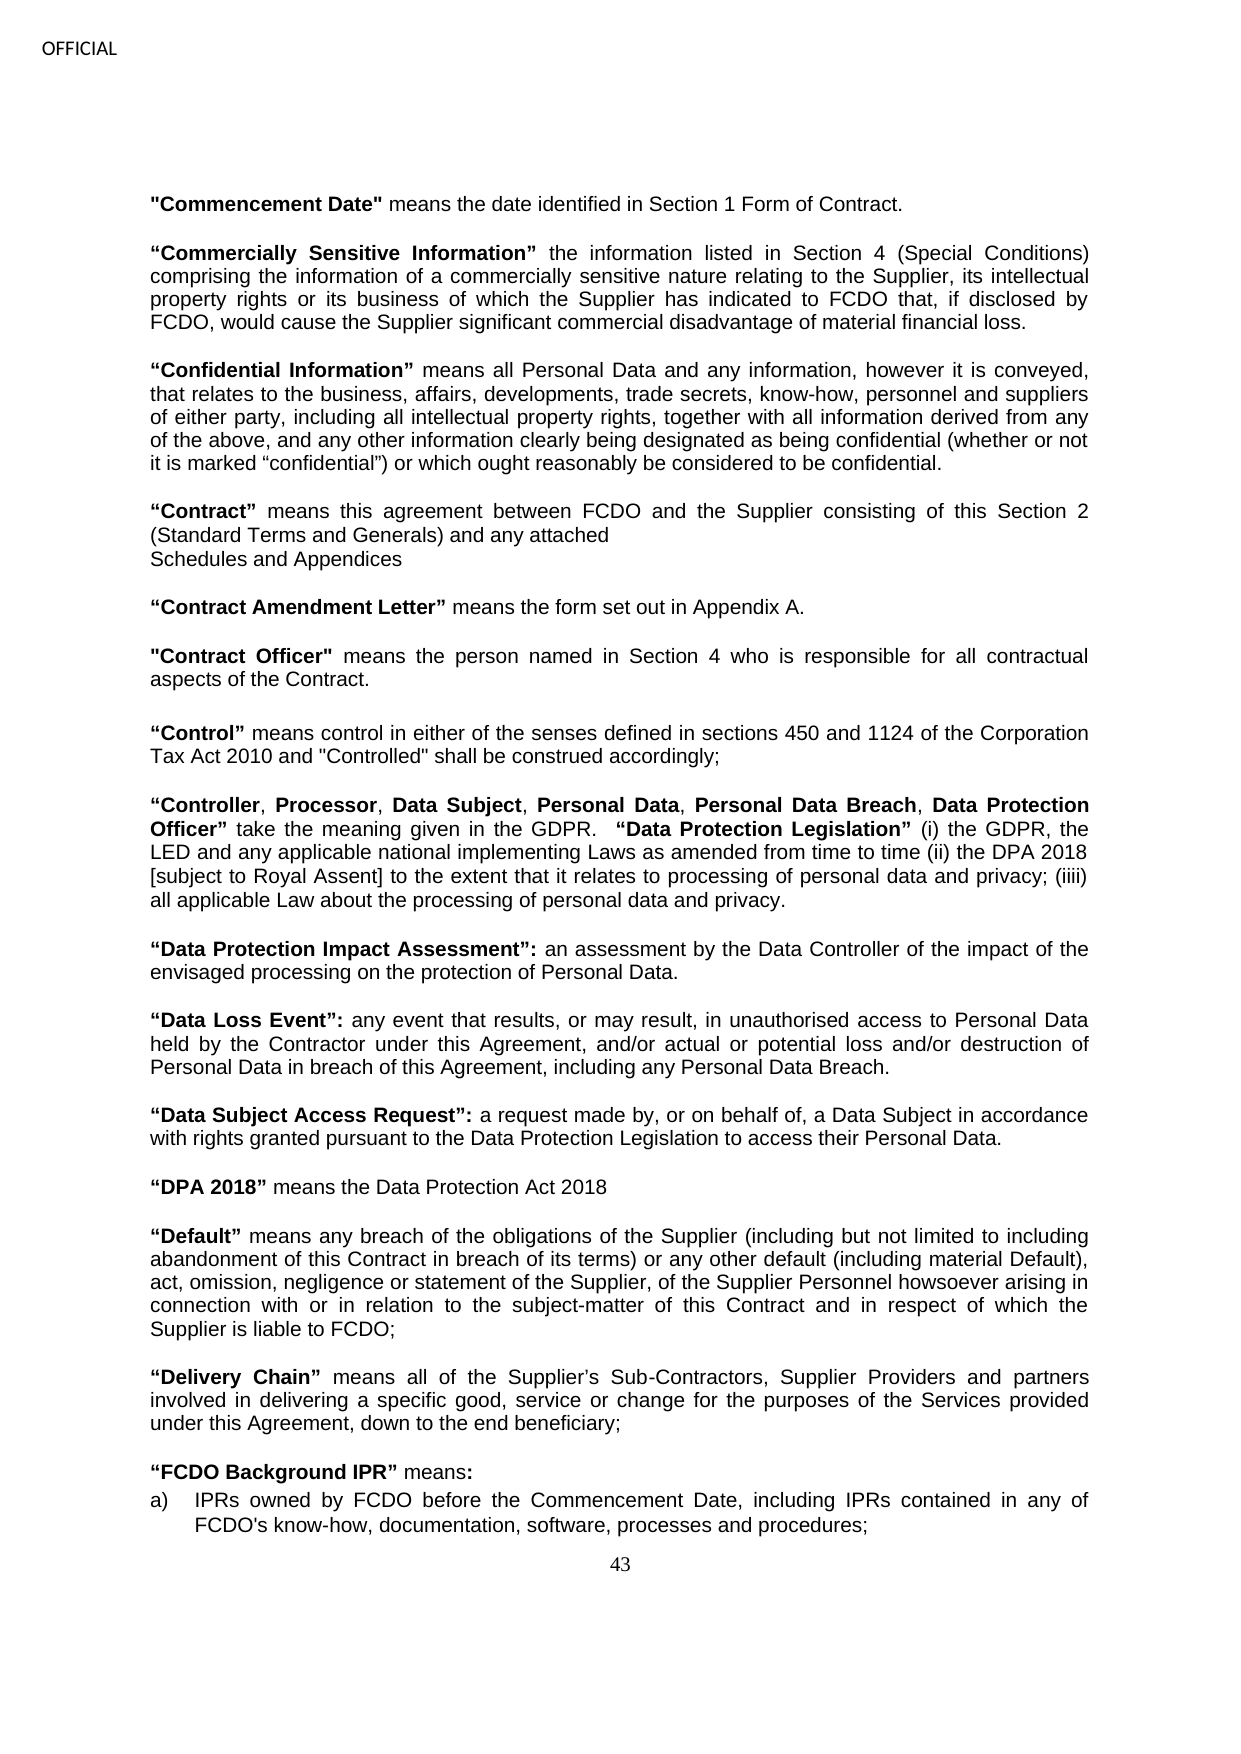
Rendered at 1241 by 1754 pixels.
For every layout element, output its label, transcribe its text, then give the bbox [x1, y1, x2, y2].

text Schedules and Appendices [150, 547, 1090, 570]
text “DPA 2018” means the Data Protection Act 2018 [150, 1175, 1090, 1198]
text “Controller, Processor, Data Subject, Personal Data, Personal Data Breach, Data Protection Officer” take the meaning given in the GDPR. “Data Protection Legislation” (i) the GDPR, the LED and any applicable national implementing Laws as amended from time to time (ii) the DPA 2018 [subject to Royal Assent] to the extent that it relates to processing of personal data and privacy; (iiii) all applicable Law about the processing of personal data and privacy. [150, 793, 1089, 912]
text “Commercially Sensitive Information” the information listed in Section 4 (Special Conditions) comprising the information of a commercially sensitive nature relating to the Supplier, its intellectual property rights or its business of which the Supplier has indicated to FCDO that, if disclosed by FCDO, would cause the Supplier significant commercial disadvantage of material financial loss. [150, 241, 1090, 334]
text “FCDO Background IPR” means: [150, 1460, 1090, 1483]
text “Contract Amendment Letter” means the form set out in Appendix A. [150, 596, 1090, 619]
text “Default” means any breach of the obligations of the Supplier (including but not limited to including abandonment of this Contract in breach of its terms) or any other default (including material Default), act, omission, negligence or statement of the Supplier, of the Supplier Personnel howsoever arising in connection with or in relation to the subject-matter of this Contract and in respect of which the Supplier is liable to FCDO; [150, 1224, 1090, 1341]
text “Data Loss Event”: any event that results, or may result, in unauthorised access to Personal Data held by the Contractor under this Agreement, and/or actual or potential loss and/or destruction of Personal Data in breach of this Agreement, including any Personal Data Breach. [150, 1009, 1090, 1079]
text “Delivery Chain” means all of the Supplier’s Sub-Contractors, Supplier Providers and partners involved in delivering a specific good, service or change for the purposes of the Services provided under this Agreement, down to the end beneficiary; [150, 1366, 1090, 1435]
text "Commencement Date" means the date identified in Section 1 Form of Contract. [150, 192, 1090, 216]
list IPRs owned by FCDO before the Commencement Date, including IPRs contained in any of FCDO's know-how, documentation, software, processes and procedures; [150, 1489, 1090, 1536]
text “Contract” means this agreement between FCDO and the Supplier consisting of this Section 2 (Standard Terms and Generals) and any attached [150, 500, 1090, 547]
text “Control” means control in either of the senses defined in sections 450 and 1124 of the Corporation Tax Act 2010 and "Controlled" shall be construed accordingly; [150, 722, 1090, 768]
text “Data Subject Access Request”: a request made by, or on behalf of, a Data Subject in accordance with rights granted pursuant to the Data Protection Legislation to access their Personal Data. [150, 1104, 1090, 1150]
text “Confidential Information” means all Personal Data and any information, however it is conveyed, that relates to the business, affairs, developments, trade secrets, know-how, personnel and suppliers of either party, including all intellectual property rights, together with all information derived from any of the above, and any other information clearly being designated as being confidential (whether or not it is marked “confidential”) or which ought reasonably be considered to be confidential. [150, 359, 1090, 475]
text “Data Protection Impact Assessment”: an assessment by the Data Controller of the impact of the envisaged processing on the protection of Personal Data. [150, 938, 1090, 984]
text "Contract Officer" means the person named in Section 4 who is responsible for all contractual aspects of the Contract. [150, 644, 1090, 691]
